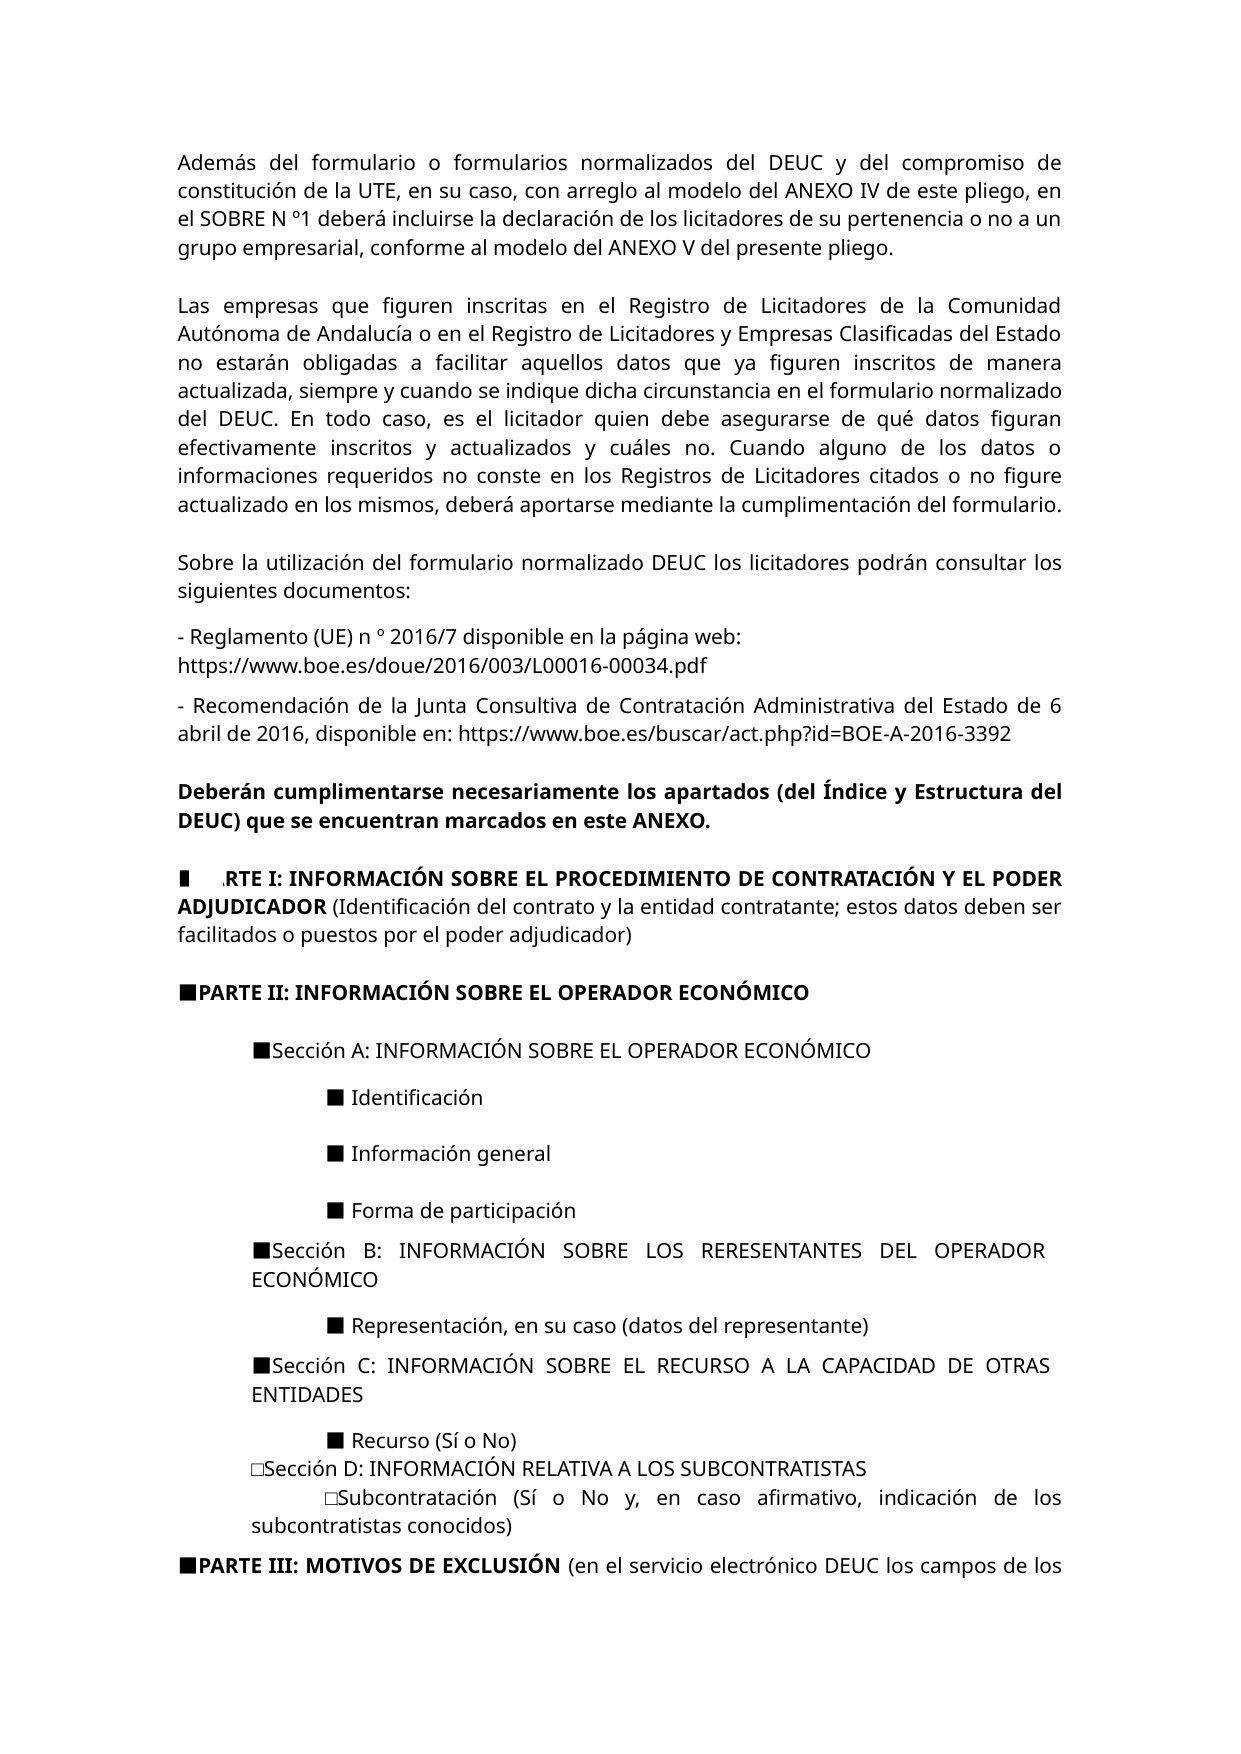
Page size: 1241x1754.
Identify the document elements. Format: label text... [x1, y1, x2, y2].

text ⬛PARTE I: INFORMACIÓN SOBRE EL PROCEDIMIENTO DE CONTRATACIÓN Y EL PODER ADJUDICADOR (Identificación del contrato y la entidad contratante; estos datos deben ser facilitados o puestos por el poder adjudicador) [177, 862, 1063, 949]
text - Reglamento (UE) n º 2016/7 disponible en la página web: https://www.boe.es/doue/2016/003/L00016-00034.pdf [177, 622, 1063, 679]
text Sobre la utilización del formulario normalizado DEUC los licitadores podrán consultar los siguientes documentos: [177, 548, 1063, 605]
text ⬛Sección A: INFORMACIÓN SOBRE EL OPERADOR ECONÓMICO [177, 1036, 1063, 1065]
text □Sección D: INFORMACIÓN RELATIVA A LOS SUBCONTRATISTAS [177, 1454, 1063, 1483]
text ⬛Sección B: INFORMACIÓN SOBRE LOS RERESENTANTES DEL OPERADOR ECONÓMICO [177, 1237, 1063, 1293]
text ⬛PARTE II: INFORMACIÓN SOBRE EL OPERADOR ECONÓMICO [177, 978, 1063, 1007]
text ⬛ Recurso (Sí o No) [177, 1426, 1063, 1454]
text - Recomendación de la Junta Consultiva de Contratación Administrativa del Estado de 6 abril de 2016, disponible en: https://www.boe.es/buscar/act.php?id=BOE-A-2016-3392 [177, 691, 1063, 748]
text ⬛Sección C: INFORMACIÓN SOBRE EL RECURSO A LA CAPACIDAD DE OTRAS ENTIDADES [177, 1351, 1063, 1408]
text ⬛ Información general [251, 1139, 1063, 1168]
text □Subcontratación (Sí o No y, en caso afirmativo, indicación de los subcontratistas conocidos) [251, 1483, 1063, 1540]
text Además del formulario o formularios normalizados del DEUC y del compromiso de constitución de la UTE, en su caso, con arreglo al modelo del ANEXO IV de este pliego, en el SOBRE N º1 deberá incluirse la declaración de los licitadores de su pertenencia o no a un grupo empresarial, conforme al modelo del ANEXO V del presente pliego. [177, 148, 1063, 261]
text ⬛ Forma de participación [251, 1196, 1063, 1225]
text ⬛PARTE III: MOTIVOS DE EXCLUSIÓN (en el servicio electrónico DEUC los campos de los [177, 1551, 1063, 1580]
text Deberán cumplimentarse necesariamente los apartados (del Índice y Estructura del DEUC) que se encuentran marcados en este ANEXO. [177, 777, 1063, 834]
text ⬛ Identificación [177, 1083, 1063, 1111]
text Las empresas que figuren inscritas en el Registro de Licitadores de la Comunidad Autónoma de Andalucía o en el Registro de Licitadores y Empresas Clasificadas del Estado no estarán obligadas a facilitar aquellos datos que ya figuren inscritos de manera actualizada, siempre y cuando se indique dicha circunstancia en el formulario normalizado del DEUC. En todo caso, es el licitador quien debe asegurarse de qué datos figuran efectivamente inscritos y actualizados y cuáles no. Cuando alguno de los datos o informaciones requeridos no conste en los Registros de Licitadores citados o no figure actualizado en los mismos, deberá aportarse mediante la cumplimentación del formulario. [177, 291, 1063, 518]
text ⬛ Representación, en su caso (datos del representante) [177, 1311, 1063, 1339]
